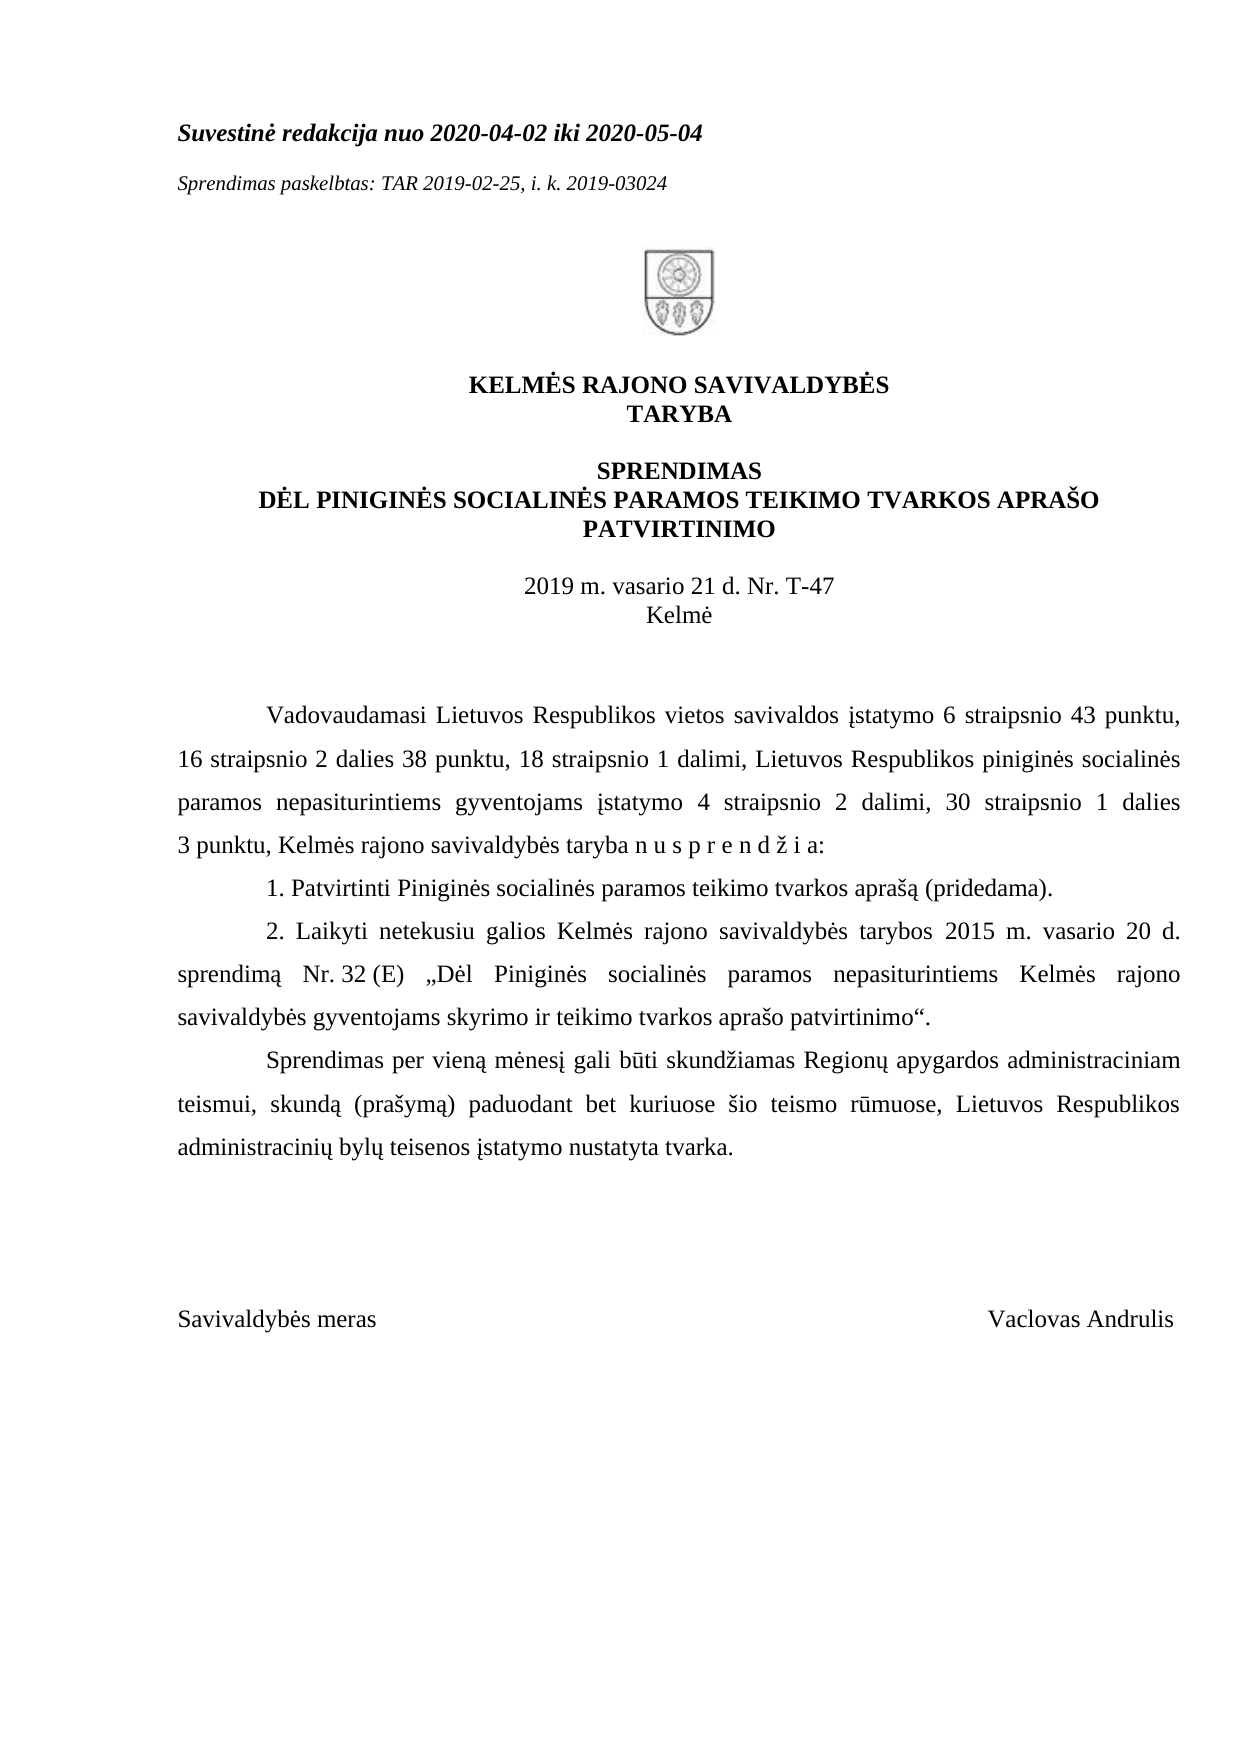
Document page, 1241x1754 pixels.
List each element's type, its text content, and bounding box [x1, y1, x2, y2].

text 2019 m. vasario 21 d. Nr. T-47 [177, 571, 1181, 600]
text DĖL PINIGINĖS SOCIALINĖS PARAMOS TEIKIMO TVARKOS APRAŠO PATVIRTINIMO [177, 485, 1181, 542]
text Suvestinė redakcija nuo 2020-04-02 iki 2020-05-04 [177, 118, 1181, 147]
text Kelmė [177, 600, 1181, 629]
text Sprendimas per vieną mėnesį gali būti skundžiamas Regionų apygardos administraciniam teismui, skundą (prašymą) paduodant bet kuriuose šio teismo rūmuose, Lietuvos Respublikos administracinių bylų teisenos įstatymo nustatyta tvarka. [177, 1046, 1181, 1161]
text 2. Laikyti netekusiu galios Kelmės rajono savivaldybės tarybos 2015 m. vasario 20 d. sprendimą Nr. 32 (E) „Dėl Piniginės socialinės paramos nepasiturintiems Kelmės rajono savivaldybės gyventojams skyrimo ir teikimo tvarkos aprašo patvirtinimo“. [177, 916, 1181, 1031]
text KELMĖS RAJONO SAVIVALDYBĖS [177, 370, 1181, 399]
text Sprendimas paskelbtas: TAR 2019-02-25, i. k. 2019-03024 [177, 171, 1181, 195]
text Savivaldybės meras Vaclovas Andrulis [177, 1304, 1181, 1333]
text Vadovaudamasi Lietuvos Respublikos vietos savivaldos įstatymo 6 straipsnio 43 punktu, 16 straipsnio 2 dalies 38 punktu, 18 straipsnio 1 dalimi, Lietuvos Respublikos piniginės socialinės paramos nepasiturintiems gyventojams įstatymo 4 straipsnio 2 dalimi, 30 straipsnio 1 dalies 3 punktu, Kelmės rajono savivaldybės taryba nusprendžia: [177, 701, 1181, 859]
text TARYBA [177, 399, 1181, 427]
text SPRENDIMAS [177, 456, 1181, 485]
text 1. Patvirtinti Piniginės socialinės paramos teikimo tvarkos aprašą (pridedama). [177, 873, 1181, 902]
